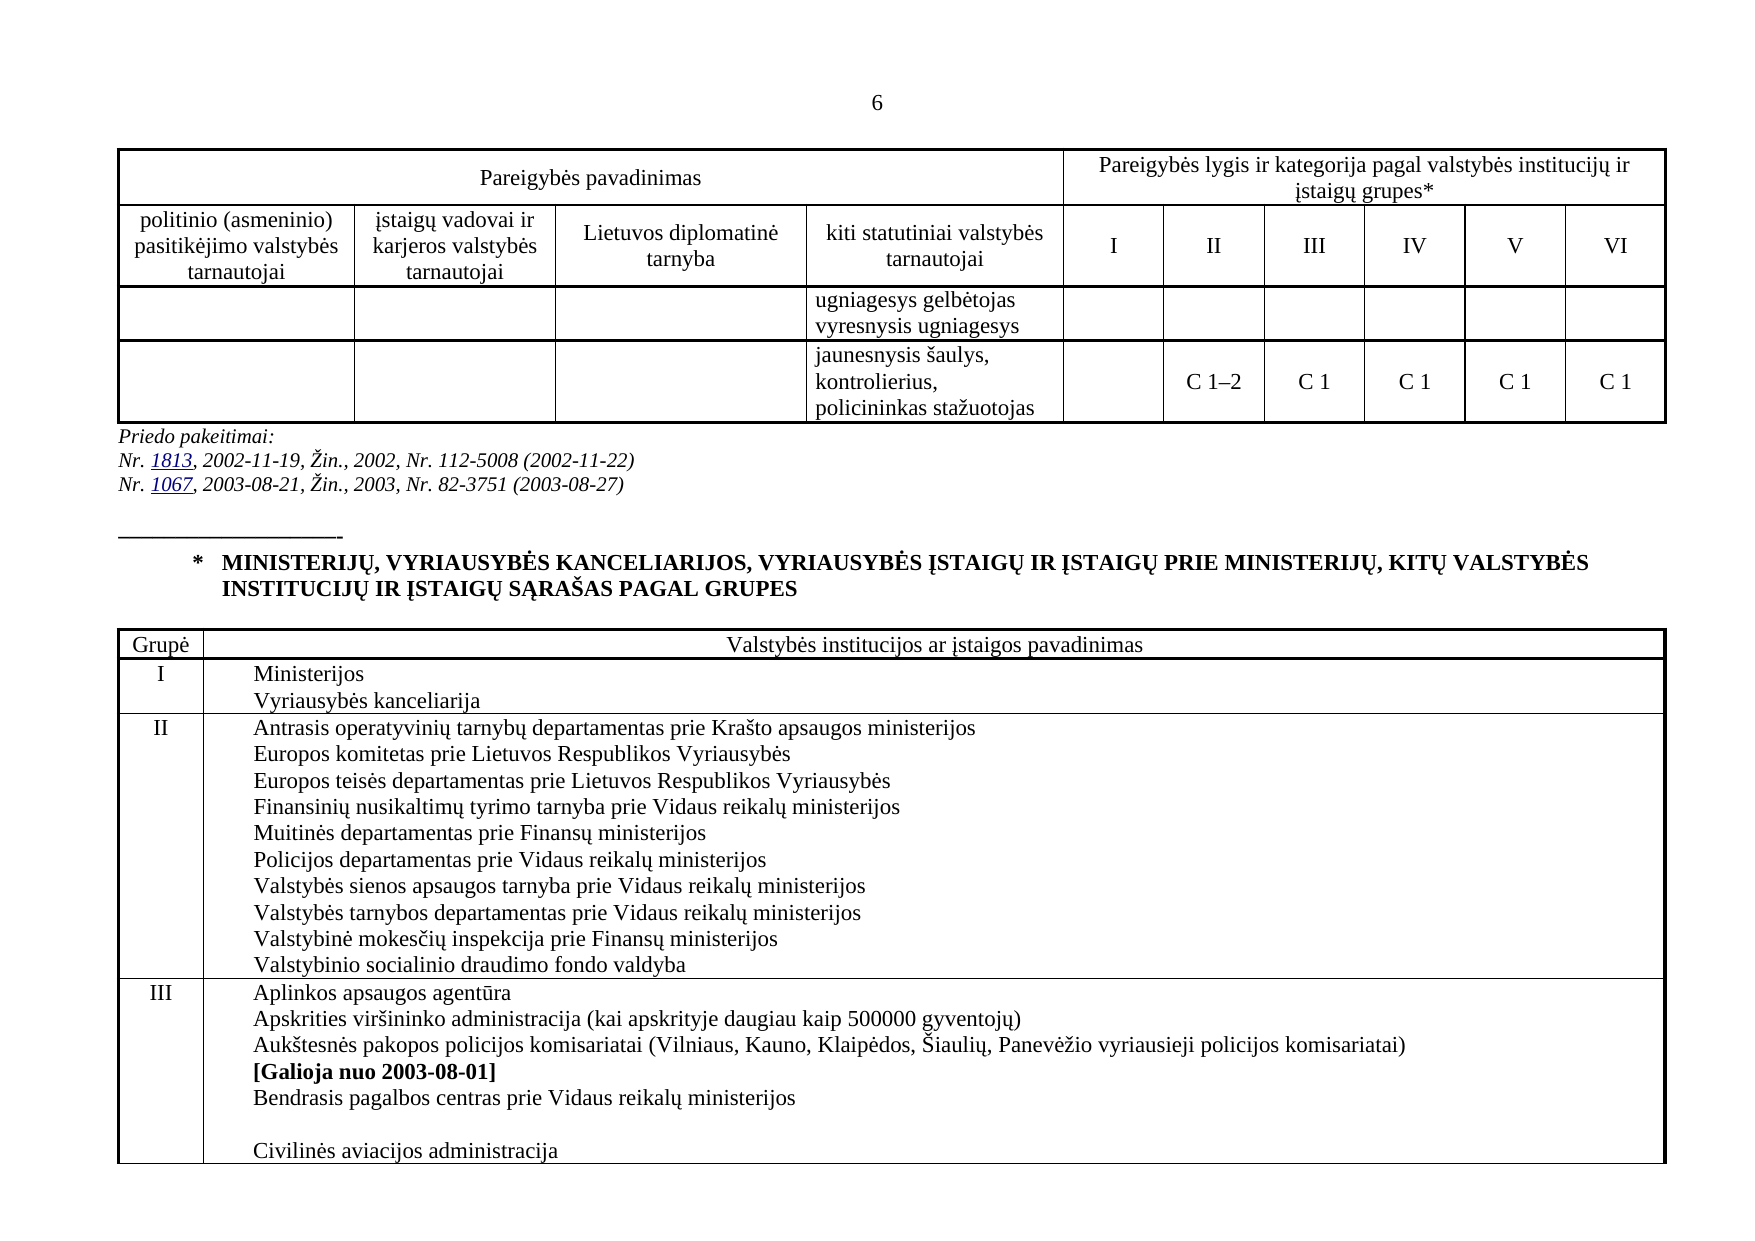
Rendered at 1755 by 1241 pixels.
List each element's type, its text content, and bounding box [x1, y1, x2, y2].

table_header Pareigybės pavadinimas [120, 151, 1063, 203]
table_cell [556, 288, 806, 338]
table_cell Lietuvos diplomatinė tarnyba [556, 206, 806, 285]
table_cell V [1466, 206, 1565, 285]
text –––––––––––––––––––- [118, 522, 1636, 549]
table_cell I [120, 660, 203, 713]
table_cell IV [1365, 206, 1464, 285]
table_cell C 1 [1265, 342, 1364, 421]
table_cell [1164, 288, 1264, 338]
text Priedo pakeitimai: [118, 424, 1636, 448]
table_cell [1265, 288, 1364, 338]
table_cell [1064, 288, 1163, 338]
table_cell [556, 342, 806, 421]
table_cell įstaigų vadovai ir karjeros valstybės tarnautojai [355, 206, 555, 285]
table_cell jaunesnysis šaulys, kontrolierius, policininkas stažuotojas [807, 342, 1063, 421]
table_cell VI [1566, 206, 1664, 285]
text Nr. 1813, 2002-11-19, Žin., 2002, Nr. 112-5008 (2002-11-22) [118, 448, 1636, 472]
table_cell C 1 [1566, 342, 1664, 421]
text Nr. 1067, 2003-08-21, Žin., 2003, Nr. 82-3751 (2003-08-27) [118, 472, 1636, 496]
table_cell I [1064, 206, 1163, 285]
table_cell politinio (asmeninio) pasitikėjimo valstybės tarnautojai [120, 206, 354, 285]
table_cell [120, 342, 354, 421]
table_cell C 1 [1365, 342, 1464, 421]
table_cell C 1 [1466, 342, 1565, 421]
table_cell Ministerijos Vyriausybės kanceliarija [204, 660, 1663, 713]
table_cell [355, 342, 555, 421]
table_cell III [120, 979, 203, 1163]
text * MINISTERIJŲ, VYRIAUSYBĖS KANCELIARIJOS, VYRIAUSYBĖS ĮSTAIGŲ IR ĮSTAIGŲ PRIE MINISTERIJŲ, KITŲ VALSTYBĖS INSTITUCIJŲ IR ĮSTAIGŲ SĄRAŠAS PAGAL GRUPES [192, 549, 1636, 601]
table_header Valstybės institucijos ar įstaigos pavadinimas [204, 631, 1663, 657]
table_cell [1365, 288, 1464, 338]
table_cell C 1–2 [1164, 342, 1264, 421]
table_cell II [120, 714, 203, 978]
table_cell Antrasis operatyvinių tarnybų departamentas prie Krašto apsaugos ministerijos Europos komitetas prie Lietuvos Respublikos Vyriausybės Europos teisės departamentas prie Lietuvos Respublikos Vyriausybės Finansinių nusikaltimų tyrimo tarnyba prie Vidaus reikalų ministerijos Muitinės departamentas prie Finansų ministerijos Policijos departamentas prie Vidaus reikalų ministerijos Valstybės sienos apsaugos tarnyba prie Vidaus reikalų ministerijos Valstybės tarnybos departamentas prie Vidaus reikalų ministerijos Valstybinė mokesčių inspekcija prie Finansų ministerijos Valstybinio socialinio draudimo fondo valdyba [204, 714, 1663, 978]
table_header Grupė [120, 631, 203, 657]
table_cell [120, 288, 354, 338]
table_header Pareigybės lygis ir kategorija pagal valstybės institucijų ir įstaigų grupes* [1064, 151, 1664, 203]
table_cell [1566, 288, 1664, 338]
table_cell [1064, 342, 1163, 421]
table_cell III [1265, 206, 1364, 285]
table_cell [1466, 288, 1565, 338]
table_cell II [1164, 206, 1264, 285]
table_cell ugniagesys gelbėtojas vyresnysis ugniagesys [807, 288, 1063, 338]
table_cell [355, 288, 555, 338]
table_cell Aplinkos apsaugos agentūra Apskrities viršininko administracija (kai apskrityje daugiau kaip 500000 gyventojų) Aukštesnės pakopos policijos komisariatai (Vilniaus, Kauno, Klaipėdos, Šiaulių, Panevėžio vyriausieji policijos komisariatai) [Galioja nuo 2003-08-01] Bendrasis pagalbos centras prie Vidaus reikalų ministerijos Civilinės aviacijos administracija [204, 979, 1663, 1163]
table_cell kiti statutiniai valstybės tarnautojai [807, 206, 1063, 285]
